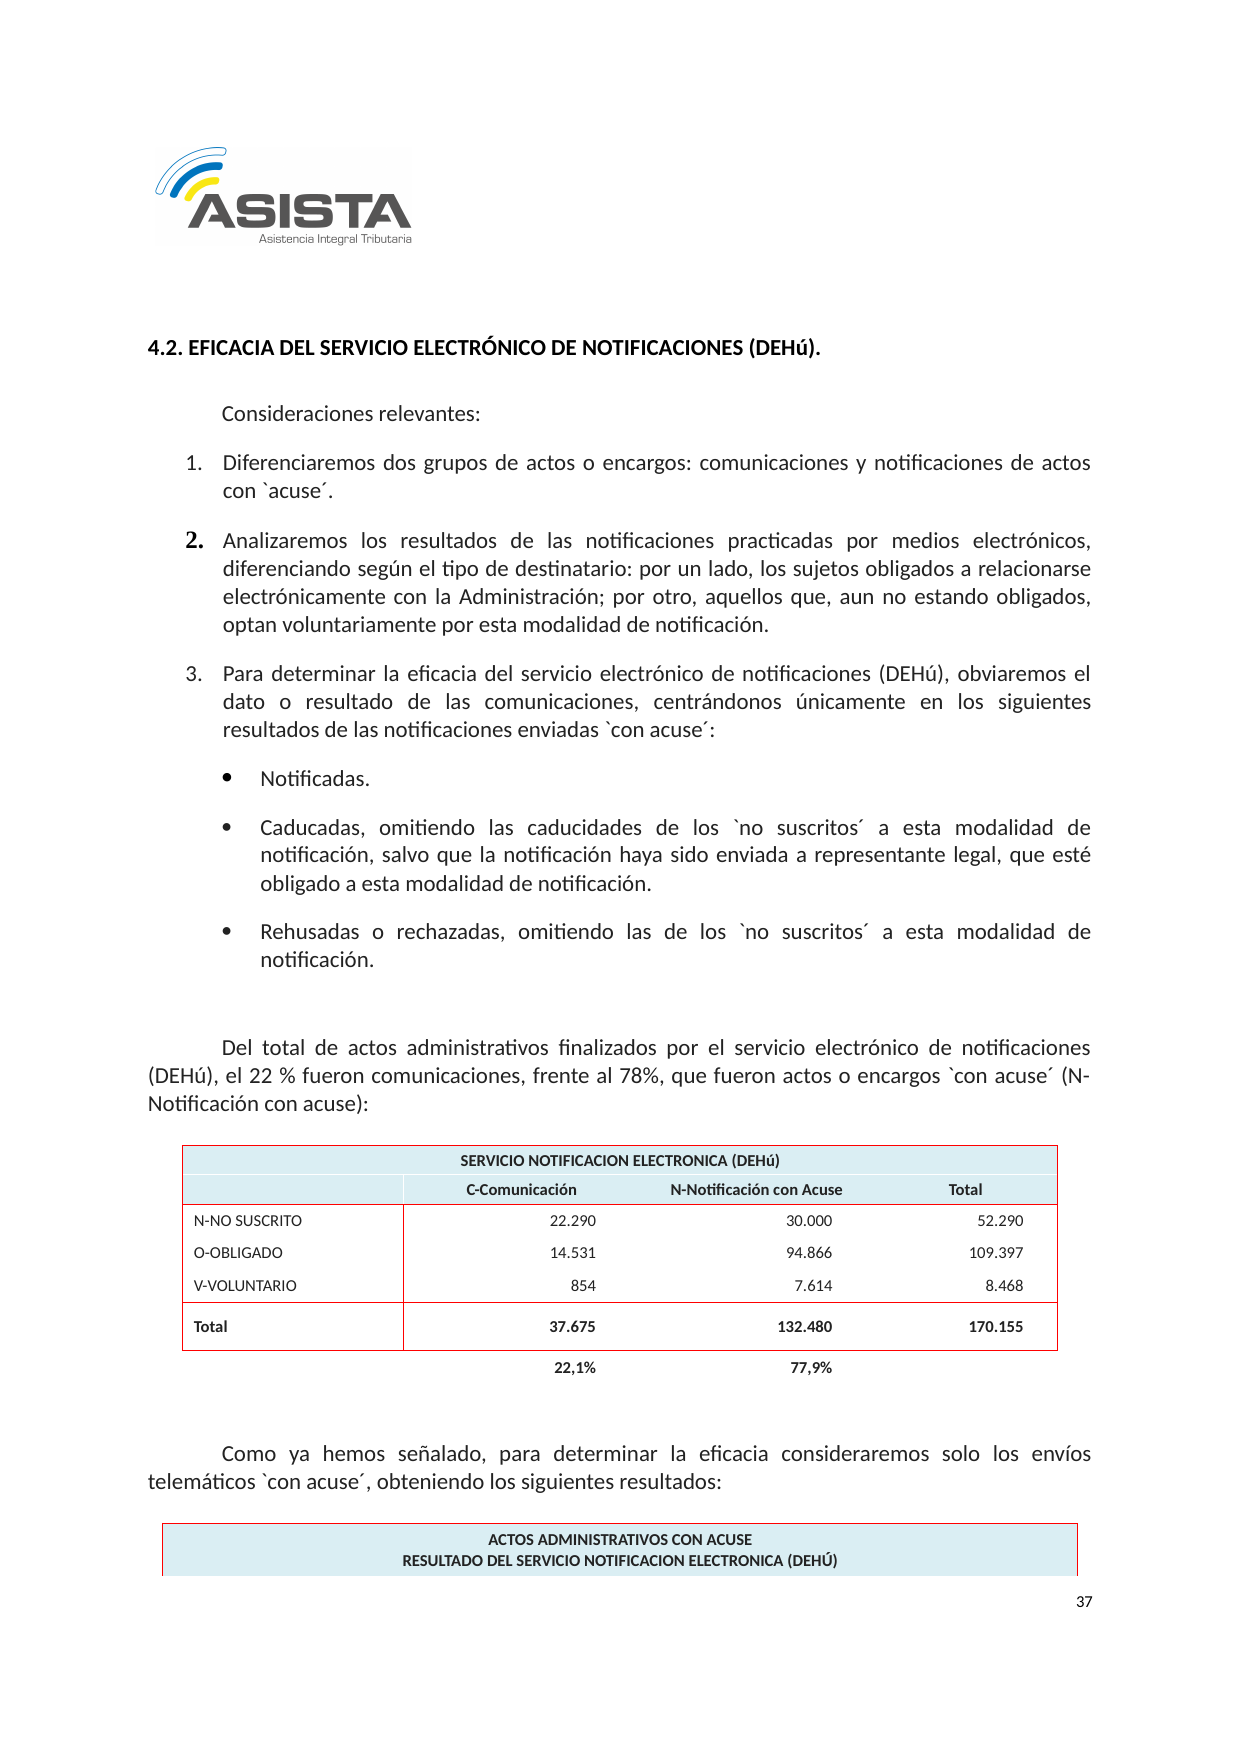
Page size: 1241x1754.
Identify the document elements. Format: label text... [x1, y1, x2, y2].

table_cell 77,9% [640, 1351, 873, 1383]
text Del total de actos administrativos finalizados por el servicio electrónico de notificaciones (DEHú), el 22 % fueron comunicaciones, frente al 78%, que fueron actos o encargos `con acuse´ (N-Notificación con acuse): [148, 1033, 1092, 1117]
table_cell [873, 1351, 1058, 1383]
table_cell 22.290 [404, 1205, 640, 1237]
list Para determinar la eficacia del servicio electrónico de notificaciones (DEHú), obviaremos el dato o resultado de las comunicaciones, centrándonos únicamente en los siguientes resultados de las notificaciones enviadas `con acuse´: [185, 659, 1092, 743]
table_cell N-Notificación con Acuse [640, 1175, 873, 1204]
table_cell 170.155 [873, 1303, 1057, 1350]
table_cell 854 [404, 1269, 640, 1302]
table_cell Total [873, 1175, 1057, 1204]
text Como ya hemos señalado, para determinar la eficacia consideraremos solo los envíos telemáticos `con acuse´, obteniendo los siguientes resultados: [148, 1439, 1092, 1495]
table_cell N-NO SUSCRITO [183, 1205, 403, 1237]
table_header SERVICIO NOTIFICACION ELECTRONICA (DEHú) [183, 1146, 1057, 1174]
list Rehusadas o rechazadas, omitiendo las de los `no suscritos´ a esta modalidad de notificación. [223, 917, 1092, 973]
list Diferenciaremos dos grupos de actos o encargos: comunicaciones y notificaciones de actos con `acuse´. [185, 448, 1092, 504]
table_cell 8.468 [873, 1269, 1057, 1302]
table_cell 22,1% [404, 1351, 640, 1383]
table_cell V-VOLUNTARIO [183, 1269, 403, 1302]
table_cell 30.000 [640, 1205, 873, 1237]
table_cell 37.675 [404, 1303, 640, 1350]
subtitle 4.2. EFICACIA DEL SERVICIO ELECTRÓNICO DE NOTIFICACIONES (DEHú). [148, 333, 1092, 361]
table_cell C-Comunicación [404, 1175, 640, 1204]
table_cell 94.866 [640, 1237, 873, 1269]
text Consideraciones relevantes: [148, 399, 1092, 427]
table_cell [183, 1175, 403, 1204]
table_cell Total [183, 1303, 403, 1350]
table_cell 52.290 [873, 1205, 1057, 1237]
table_cell O-OBLIGADO [183, 1237, 403, 1269]
list Analizaremos los resultados de las notificaciones practicadas por medios electrónicos, diferenciando según el tipo de destinatario: por un lado, los sujetos obligados a relacionarse electrónicamente con la Administración; por otro, aquellos que, aun no estando obligados, optan voluntariamente por esta modalidad de notificación. [185, 525, 1092, 638]
table_cell 132.480 [640, 1303, 873, 1350]
list Caducadas, omitiendo las caducidades de los `no suscritos´ a esta modalidad de notificación, salvo que la notificación haya sido enviada a representante legal, que esté obligado a esta modalidad de notificación. [223, 813, 1092, 897]
table_cell 7.614 [640, 1269, 873, 1302]
table_cell 109.397 [873, 1237, 1057, 1269]
list Notificadas. [223, 764, 1092, 792]
table_cell [183, 1351, 403, 1383]
table_cell 14.531 [404, 1237, 640, 1269]
table_header ACTOS ADMINISTRATIVOS CON ACUSE RESULTADO DEL SERVICIO NOTIFICACION ELECTRONICA (DEHÚ) [163, 1524, 1077, 1576]
